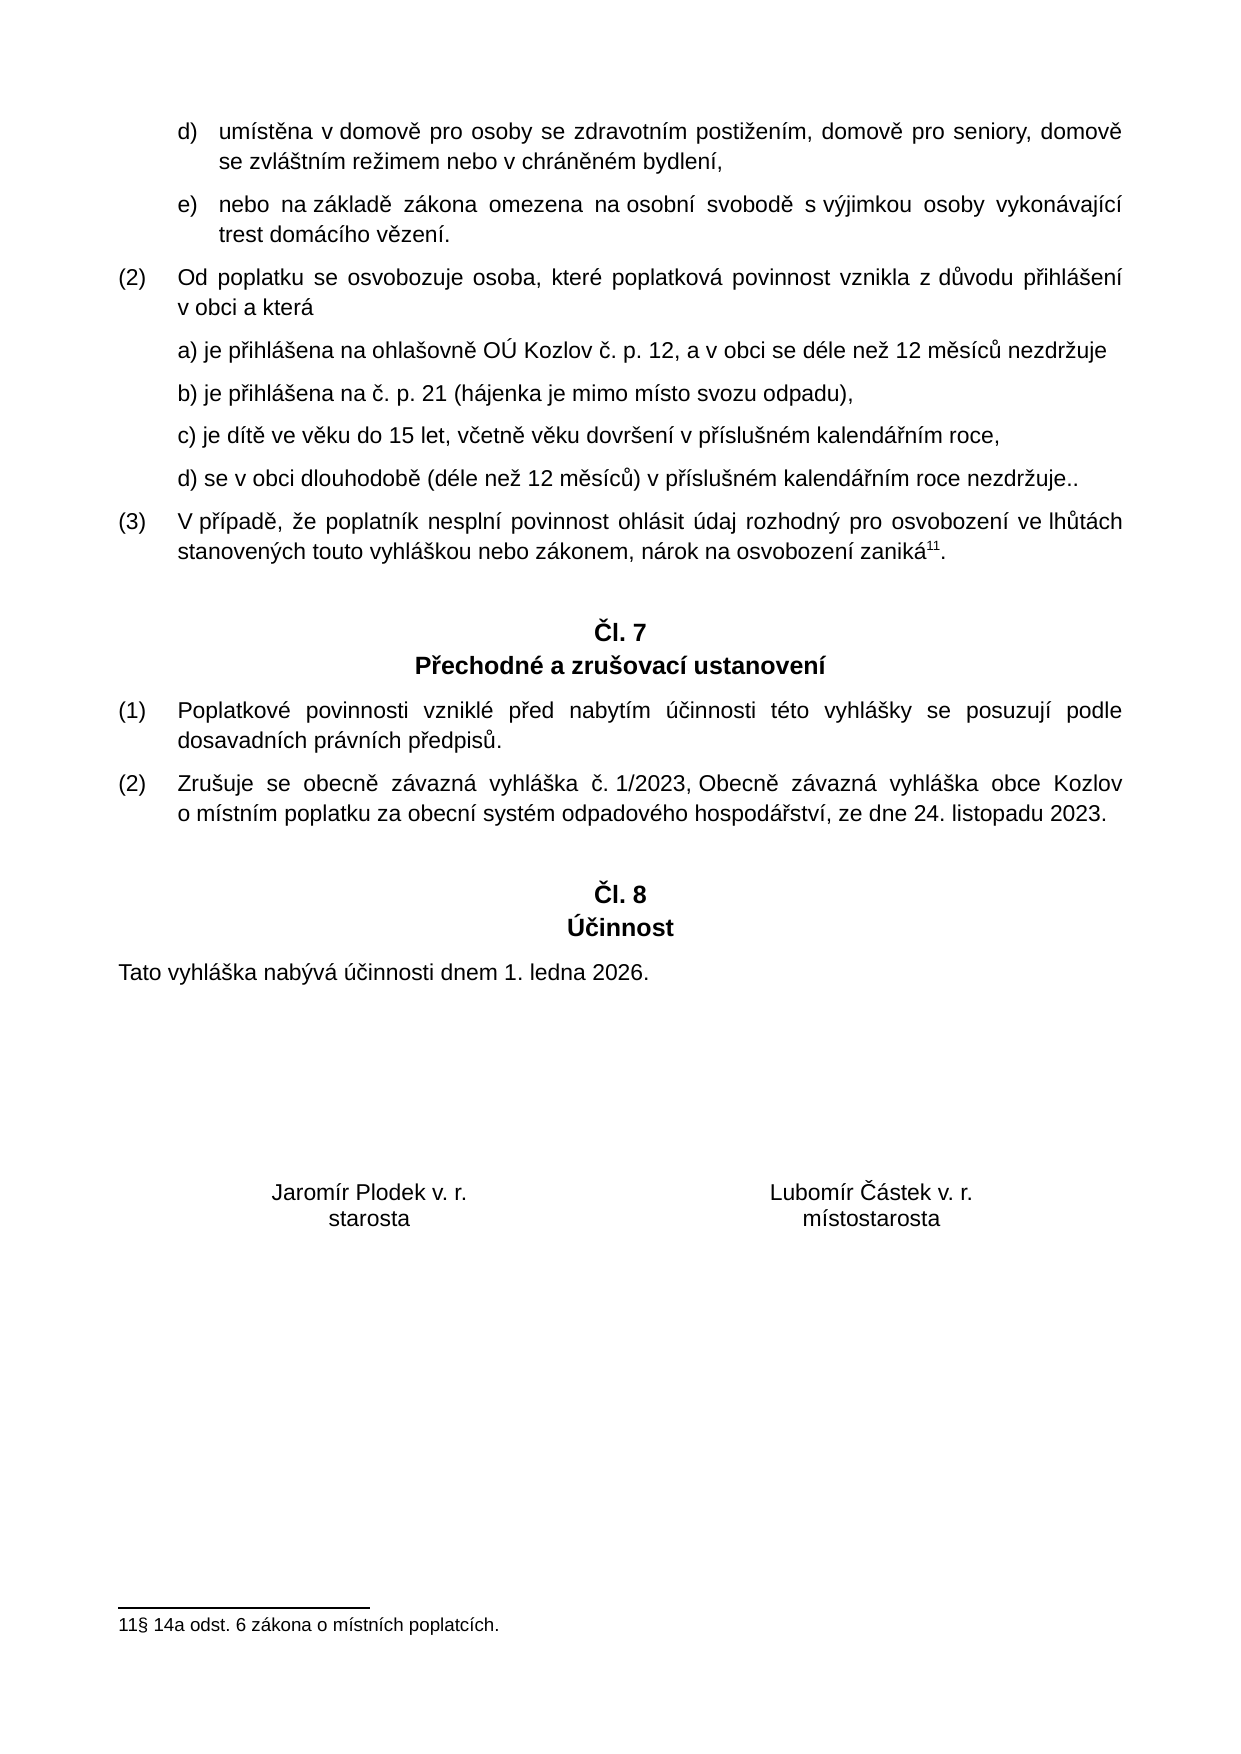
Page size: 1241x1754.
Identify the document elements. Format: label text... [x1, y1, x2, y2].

list umístěna v domově pro osoby se zdravotním postižením, domově pro seniory, domově se zvláštním režimem nebo v chráněném bydlení, [177, 118, 1122, 175]
list Poplatkové povinnosti vzniklé před nabytím účinnosti této vyhlášky se posuzují podle dosavadních právních předpisů. [118, 697, 1122, 753]
subtitle Čl. 7 Přechodné a zrušovací ustanovení [118, 618, 1122, 680]
text Tato vyhláška nabývá účinnosti dnem 1. ledna 2026. [118, 958, 1122, 985]
list Zrušuje se obecně závazná vyhláška č. 1/2023, Obecně závazná vyhláška obce Kozlov o místním poplatku za obecní systém odpadového hospodářství, ze dne 24. listopadu 2023. [118, 769, 1122, 826]
table_header Jaromír Plodek v. r. starosta [118, 1119, 620, 1237]
list c) je dítě ve věku do 15 let, včetně věku dovršení v příslušném kalendářním roce, [118, 422, 1122, 449]
table_cell [620, 1238, 1122, 1356]
list § 14a odst. 6 zákona o místních poplatcích. [118, 1614, 1122, 1635]
list a) je přihlášena na ohlašovně OÚ Kozlov č. p. 12, a v obci se déle než 12 měsíců nezdržuje [118, 337, 1122, 363]
subtitle Čl. 8 Účinnost [118, 880, 1122, 942]
list d) se v obci dlouhodobě (déle než 12 měsíců) v příslušném kalendářním roce nezdržuje.. [118, 465, 1122, 491]
list b) je přihlášena na č. p. 21 (hájenka je mimo místo svozu odpadu), [118, 379, 1122, 406]
list V případě, že poplatník nesplní povinnost ohlásit údaj rozhodný pro osvobození ve lhůtách stanovených touto vyhláškou nebo zákonem, nárok na osvobození zaniká. [118, 508, 1122, 564]
list nebo na základě zákona omezena na osobní svobodě s výjimkou osoby vykonávající trest domácího vězení. [177, 191, 1122, 248]
table_cell [118, 1238, 620, 1356]
list Od poplatku se osvobozuje osoba, které poplatková povinnost vznikla z důvodu přihlášení v obci a která [118, 264, 1122, 321]
table_header Lubomír Částek v. r. místostarosta [620, 1119, 1122, 1237]
